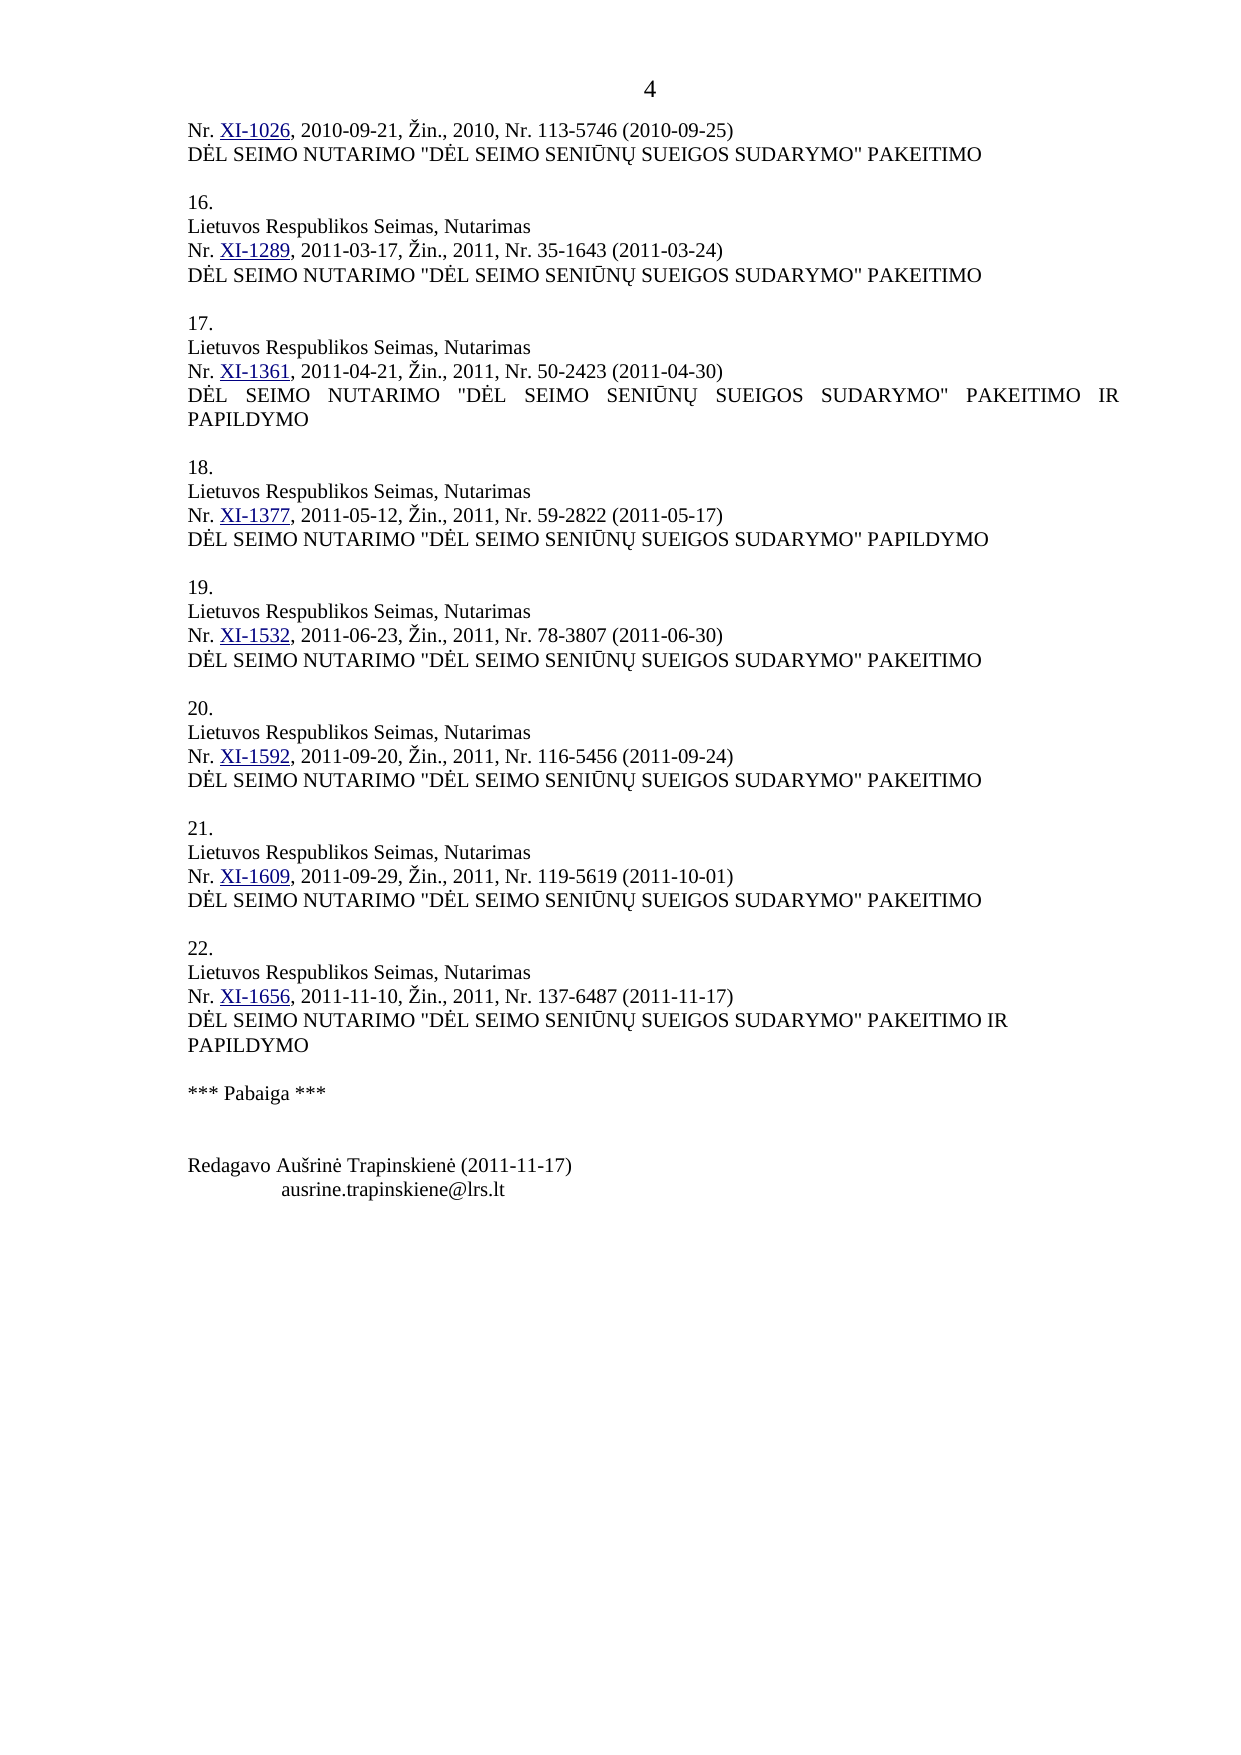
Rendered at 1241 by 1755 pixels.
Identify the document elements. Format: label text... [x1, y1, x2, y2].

text 19. [187, 575, 1120, 599]
text 17. [187, 311, 1120, 335]
text Lietuvos Respublikos Seimas, Nutarimas [187, 335, 1120, 359]
text DĖL SEIMO NUTARIMO "DĖL SEIMO SENIŪNŲ SUEIGOS SUDARYMO" PAPILDYMO [187, 527, 1120, 551]
text DĖL SEIMO NUTARIMO "DĖL SEIMO SENIŪNŲ SUEIGOS SUDARYMO" PAKEITIMO [187, 768, 1120, 792]
text Nr. XI-1377, 2011-05-12, Žin., 2011, Nr. 59-2822 (2011-05-17) [187, 503, 1120, 527]
text Lietuvos Respublikos Seimas, Nutarimas [187, 840, 1120, 864]
text 22. [187, 936, 1120, 960]
text Nr. XI-1289, 2011-03-17, Žin., 2011, Nr. 35-1643 (2011-03-24) [187, 238, 1120, 262]
text 18. [187, 455, 1120, 479]
text Redagavo Aušrinė Trapinskienė (2011-11-17) [187, 1153, 1120, 1177]
text Nr. XI-1361, 2011-04-21, Žin., 2011, Nr. 50-2423 (2011-04-30) [187, 359, 1120, 383]
text Lietuvos Respublikos Seimas, Nutarimas [187, 599, 1120, 623]
text DĖL SEIMO NUTARIMO "DĖL SEIMO SENIŪNŲ SUEIGOS SUDARYMO" PAKEITIMO IR PAPILDYMO [187, 383, 1120, 431]
text Lietuvos Respublikos Seimas, Nutarimas [187, 479, 1120, 503]
text DĖL SEIMO NUTARIMO "DĖL SEIMO SENIŪNŲ SUEIGOS SUDARYMO" PAKEITIMO [187, 262, 1120, 287]
text ausrine.trapinskiene@lrs.lt [187, 1177, 1120, 1201]
text Nr. XI-1592, 2011-09-20, Žin., 2011, Nr. 116-5456 (2011-09-24) [187, 744, 1120, 768]
text Lietuvos Respublikos Seimas, Nutarimas [187, 960, 1120, 984]
text 21. [187, 816, 1120, 840]
text 20. [187, 696, 1120, 720]
text Lietuvos Respublikos Seimas, Nutarimas [187, 720, 1120, 744]
text *** Pabaiga *** [187, 1081, 1120, 1105]
text 16. [187, 190, 1120, 214]
text Nr. XI-1609, 2011-09-29, Žin., 2011, Nr. 119-5619 (2011-10-01) [187, 864, 1120, 888]
text Nr. XI-1656, 2011-11-10, Žin., 2011, Nr. 137-6487 (2011-11-17) [187, 984, 1120, 1008]
text Nr. XI-1532, 2011-06-23, Žin., 2011, Nr. 78-3807 (2011-06-30) [187, 623, 1120, 647]
text Lietuvos Respublikos Seimas, Nutarimas [187, 214, 1120, 238]
text DĖL SEIMO NUTARIMO "DĖL SEIMO SENIŪNŲ SUEIGOS SUDARYMO" PAKEITIMO IR PAPILDYMO [187, 1008, 1120, 1057]
text Nr. XI-1026, 2010-09-21, Žin., 2010, Nr. 113-5746 (2010-09-25) [187, 118, 1120, 142]
text DĖL SEIMO NUTARIMO "DĖL SEIMO SENIŪNŲ SUEIGOS SUDARYMO" PAKEITIMO [187, 647, 1120, 672]
text DĖL SEIMO NUTARIMO "DĖL SEIMO SENIŪNŲ SUEIGOS SUDARYMO" PAKEITIMO [187, 888, 1120, 912]
text DĖL SEIMO NUTARIMO "DĖL SEIMO SENIŪNŲ SUEIGOS SUDARYMO" PAKEITIMO [187, 142, 1120, 166]
